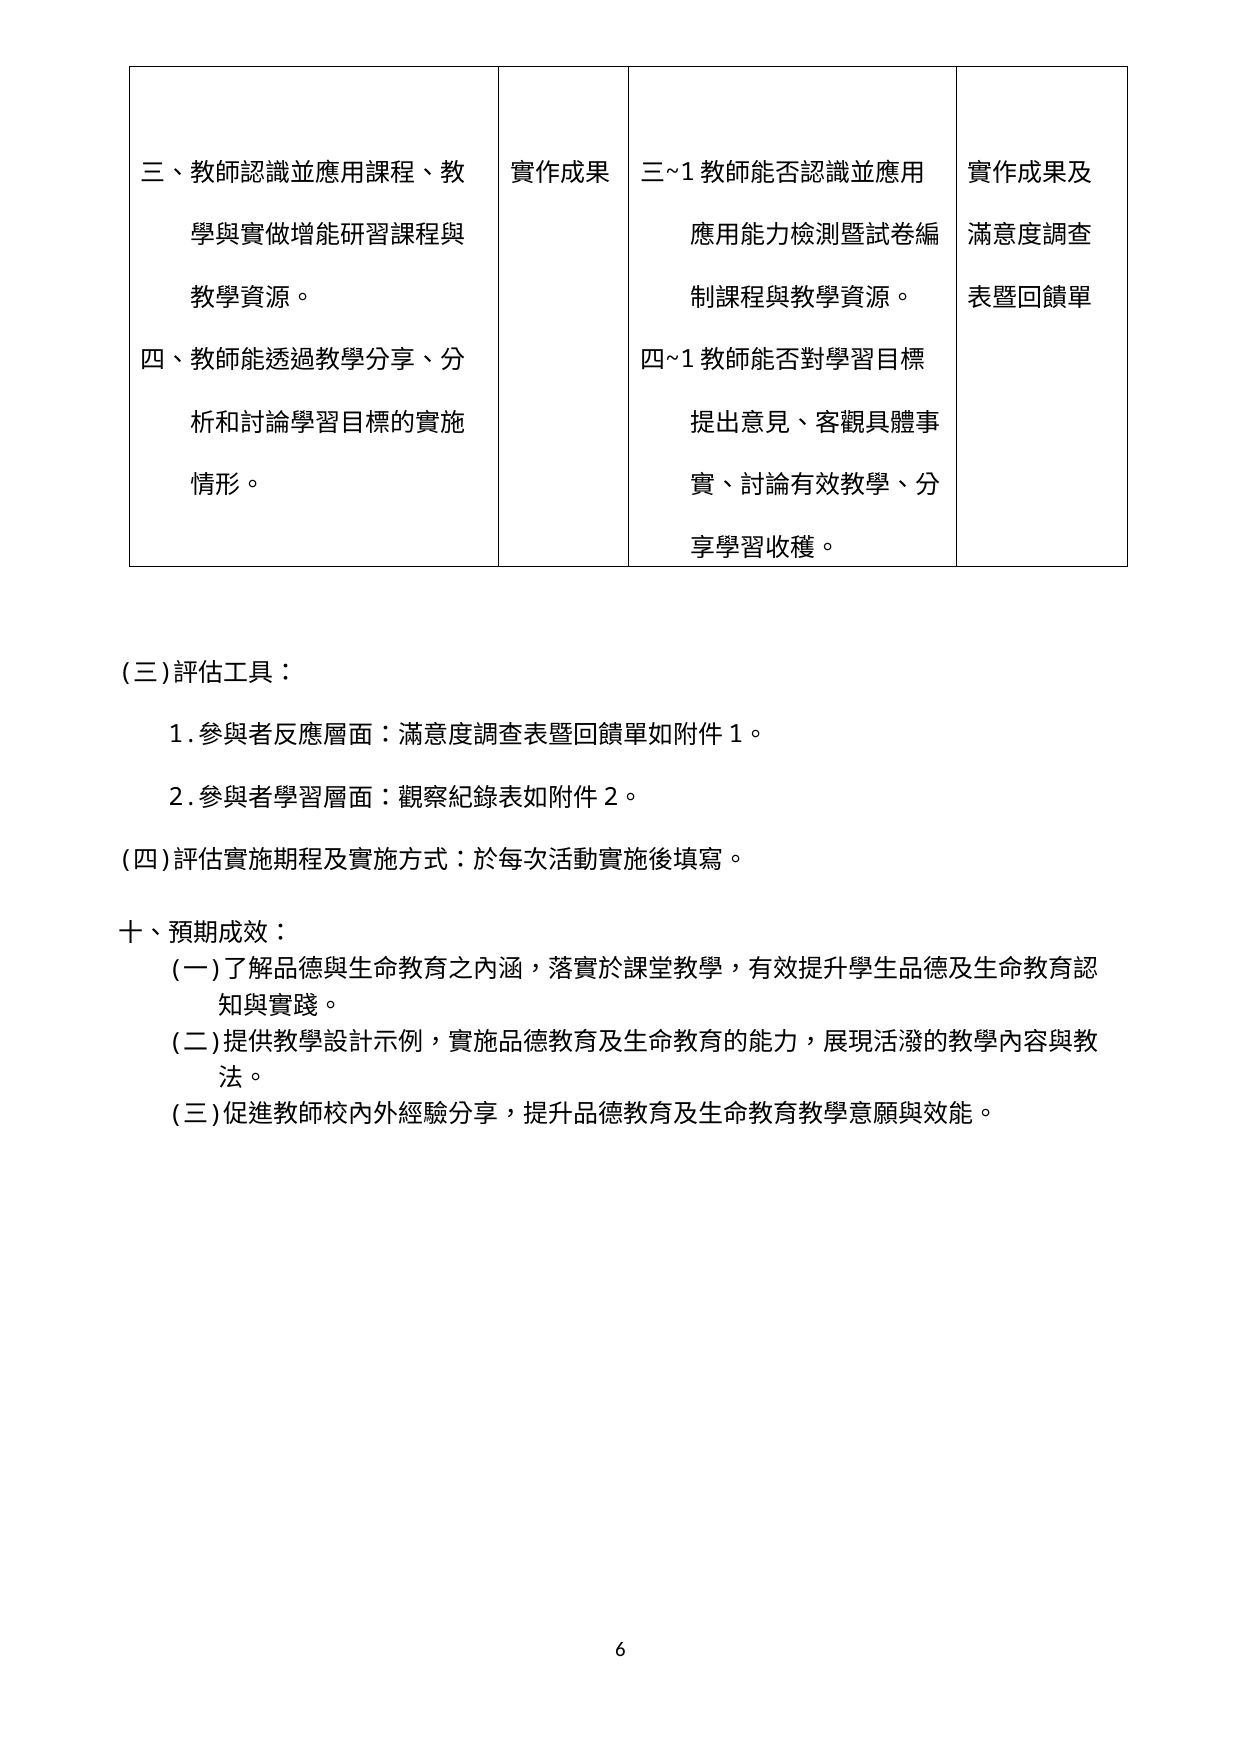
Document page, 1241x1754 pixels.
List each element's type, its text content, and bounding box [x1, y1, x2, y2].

text (三)促進教師校內外經驗分享，提升品德教育及生命教育教學意願與效能。 [118, 1094, 1122, 1130]
table_cell 三~1教師能否認識並應用應用能力檢測暨試卷編制課程與教學資源。 四~1教師能否對學習目標提出意見、客觀具體事實、討論有效教學、分享學習收穫。 [629, 67, 956, 566]
table_cell 實作成果 [499, 67, 628, 566]
text 十、預期成效： [118, 913, 1122, 949]
text 2.參與者學習層面：觀察紀錄表如附件2。 [118, 754, 1122, 816]
table_cell 三、教師認識並應用課程、教學與實做增能研習課程與教學資源。 四、教師能透過教學分享、分析和討論學習目標的實施情形。 [130, 67, 498, 566]
table_cell 實作成果及滿意度調查表暨回饋單 [957, 67, 1127, 566]
text (四)評估實施期程及實施方式：於每次活動實施後填寫。 [118, 816, 1122, 879]
text (一)了解品德與生命教育之內涵，落實於課堂教學，有效提升學生品德及生命教育認知與實踐。 [118, 949, 1122, 1021]
text (三)評估工具： [118, 629, 1122, 691]
text (二)提供教學設計示例，實施品德教育及生命教育的能力，展現活潑的教學內容與教法。 [118, 1021, 1122, 1094]
text 1.參與者反應層面：滿意度調查表暨回饋單如附件1。 [118, 691, 1122, 754]
